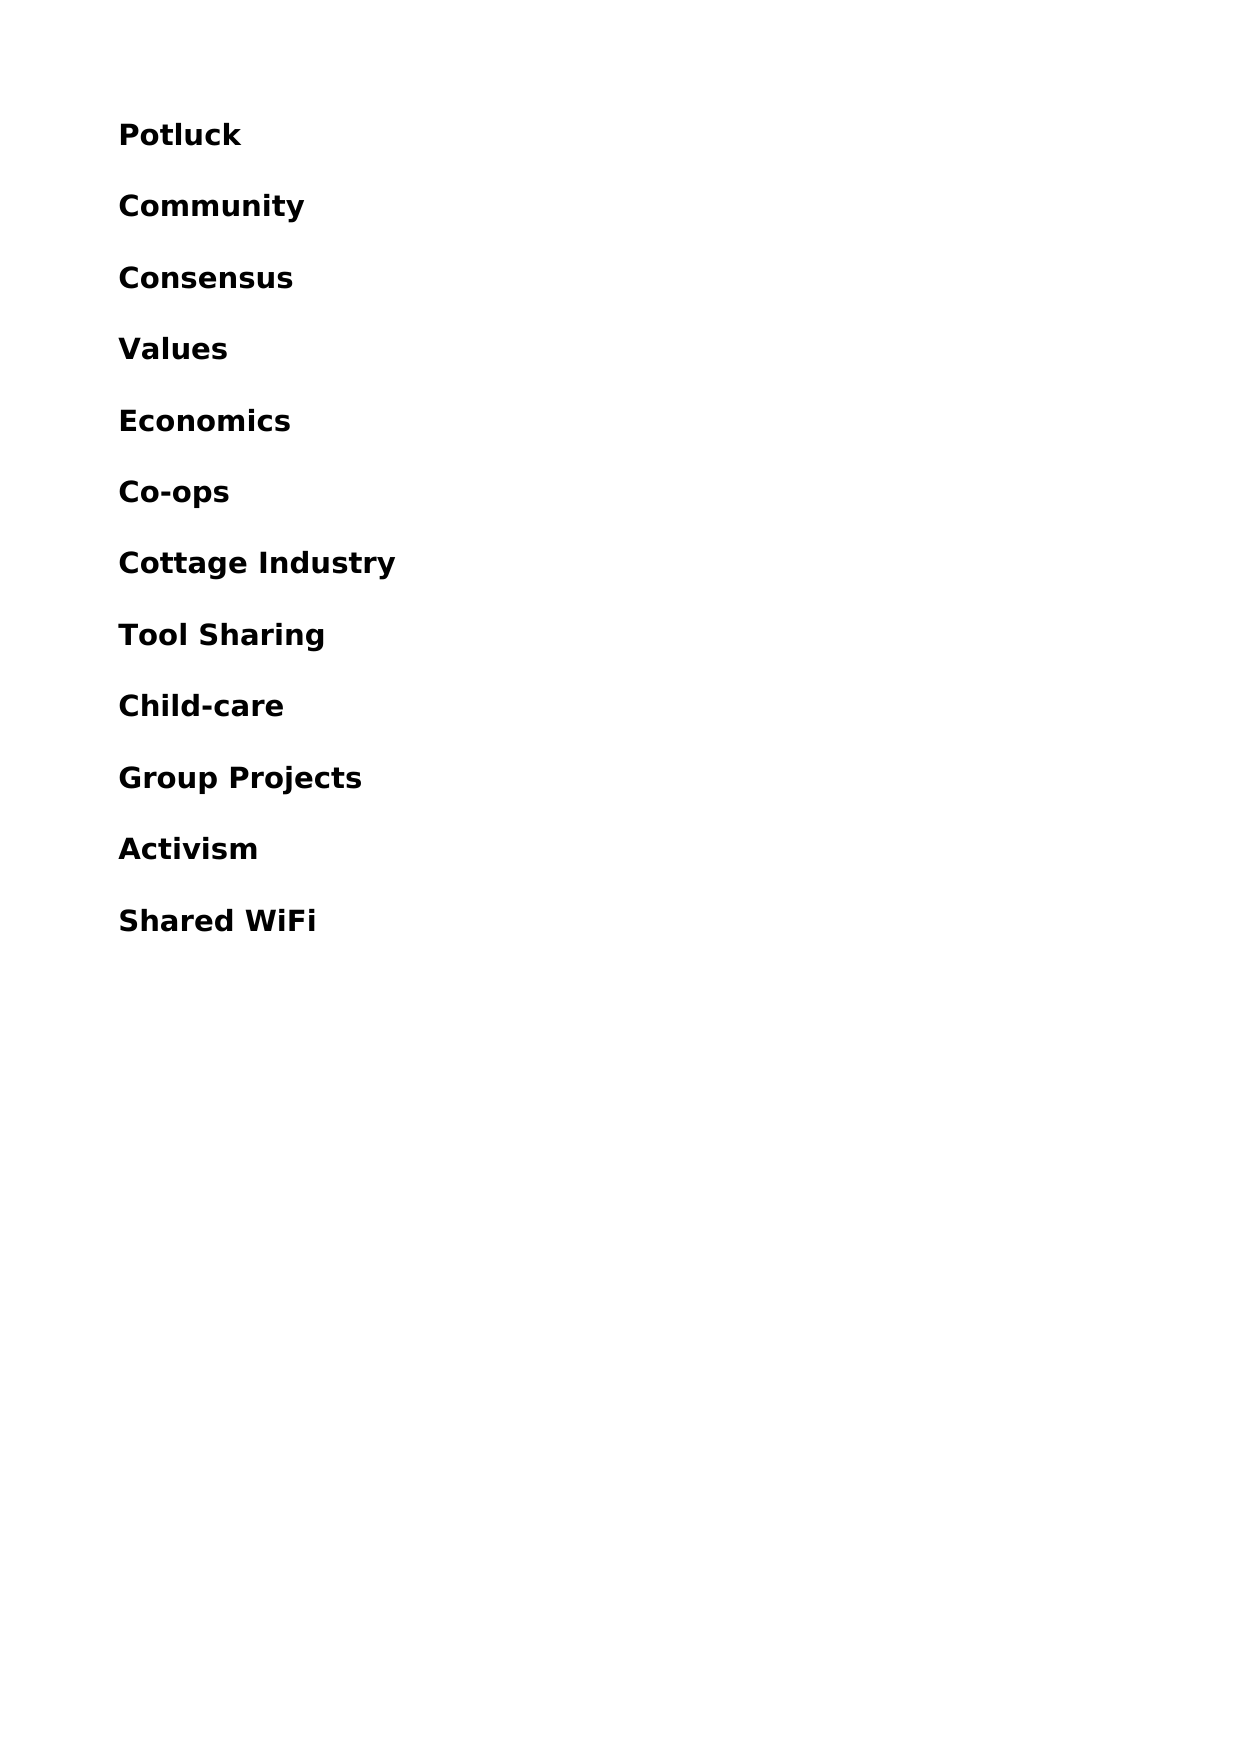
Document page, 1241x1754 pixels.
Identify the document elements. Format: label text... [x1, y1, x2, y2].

subtitle Co-ops [118, 475, 1122, 509]
subtitle Shared WiFi [118, 904, 1122, 938]
subtitle Cottage Industry [118, 547, 1122, 581]
subtitle Group Projects [118, 761, 1122, 795]
subtitle Activism [118, 833, 1122, 867]
subtitle Values [118, 332, 1122, 366]
subtitle Potluck [118, 118, 1122, 152]
subtitle Tool Sharing [118, 618, 1122, 652]
subtitle Consensus [118, 261, 1122, 295]
subtitle Economics [118, 404, 1122, 438]
subtitle Child-care [118, 690, 1122, 724]
subtitle Community [118, 189, 1122, 223]
